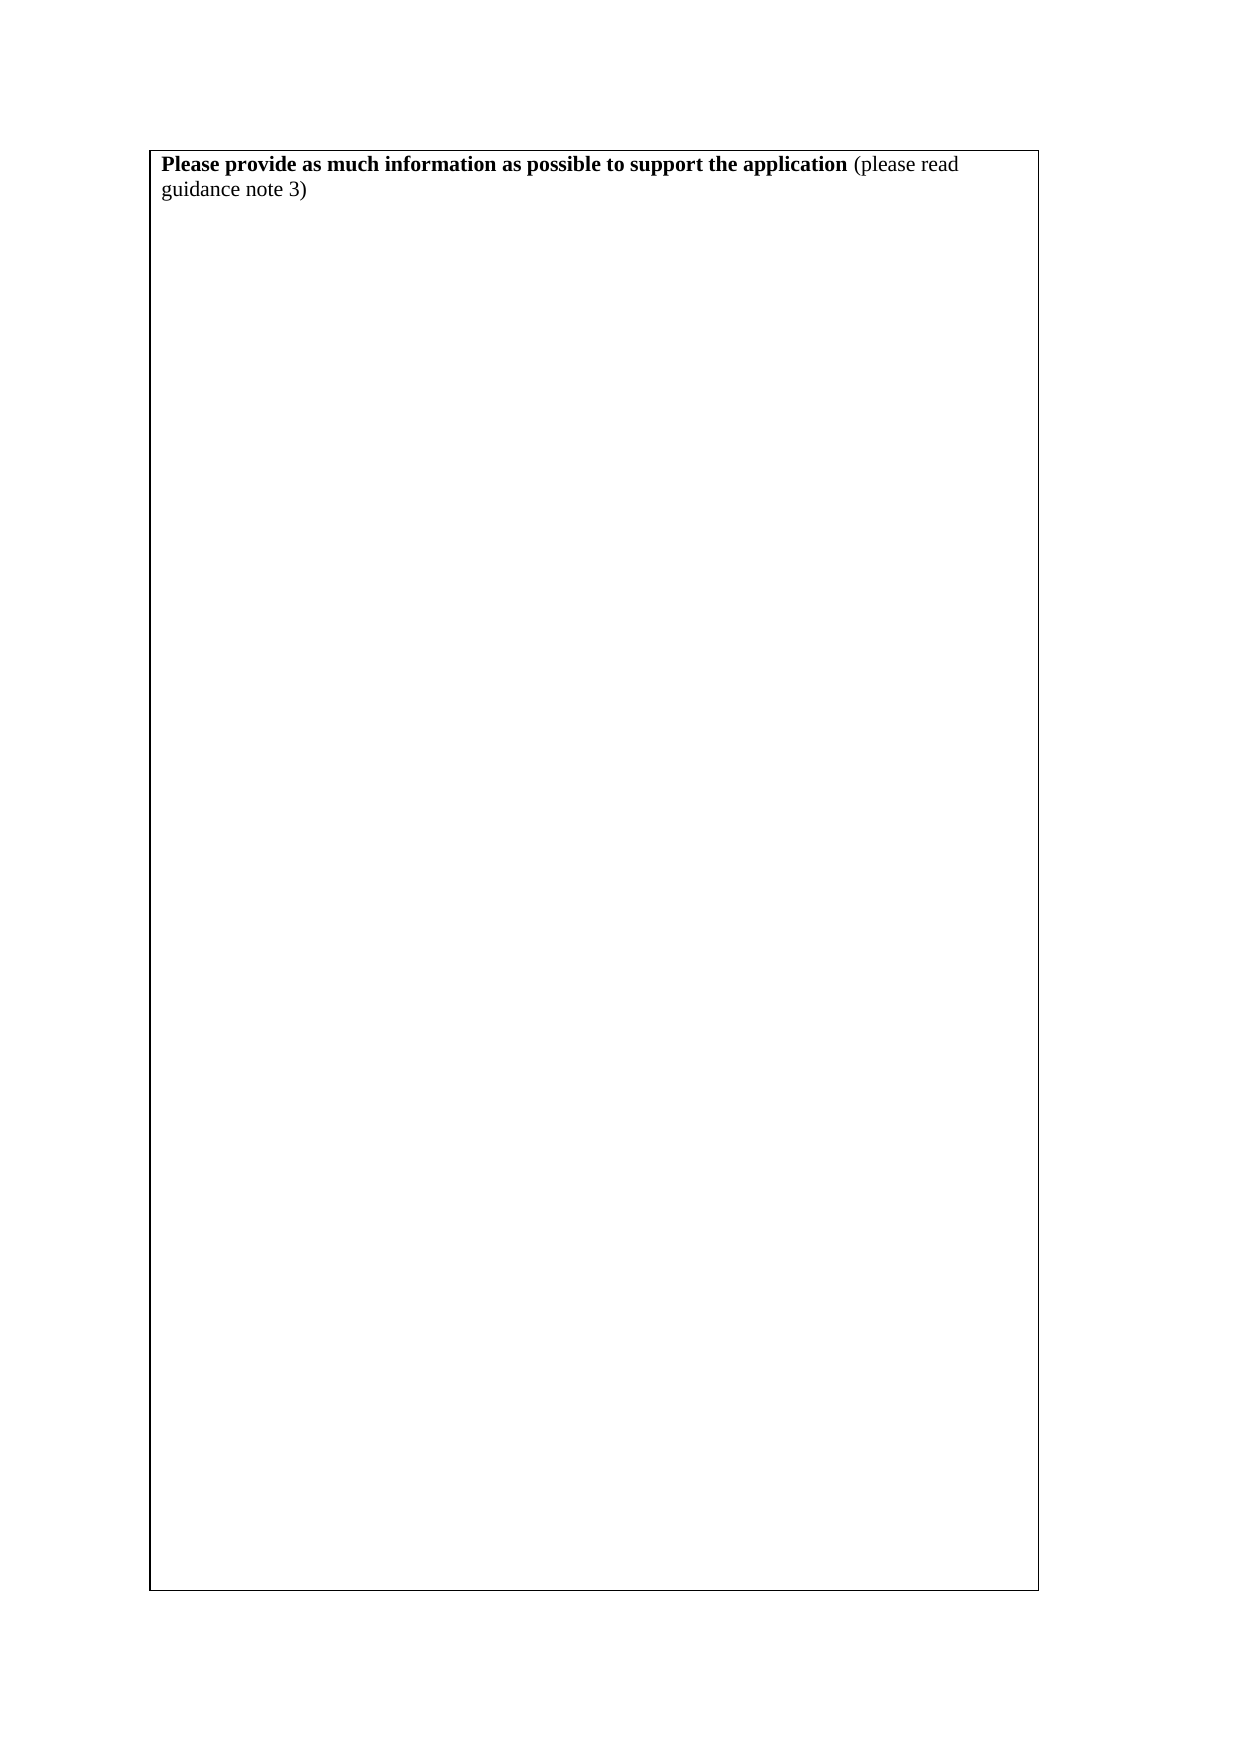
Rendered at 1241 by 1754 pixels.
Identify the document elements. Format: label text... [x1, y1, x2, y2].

table_cell Please provide as much information as possible to support the application (please read guidance note 3) [151, 151, 1038, 1590]
